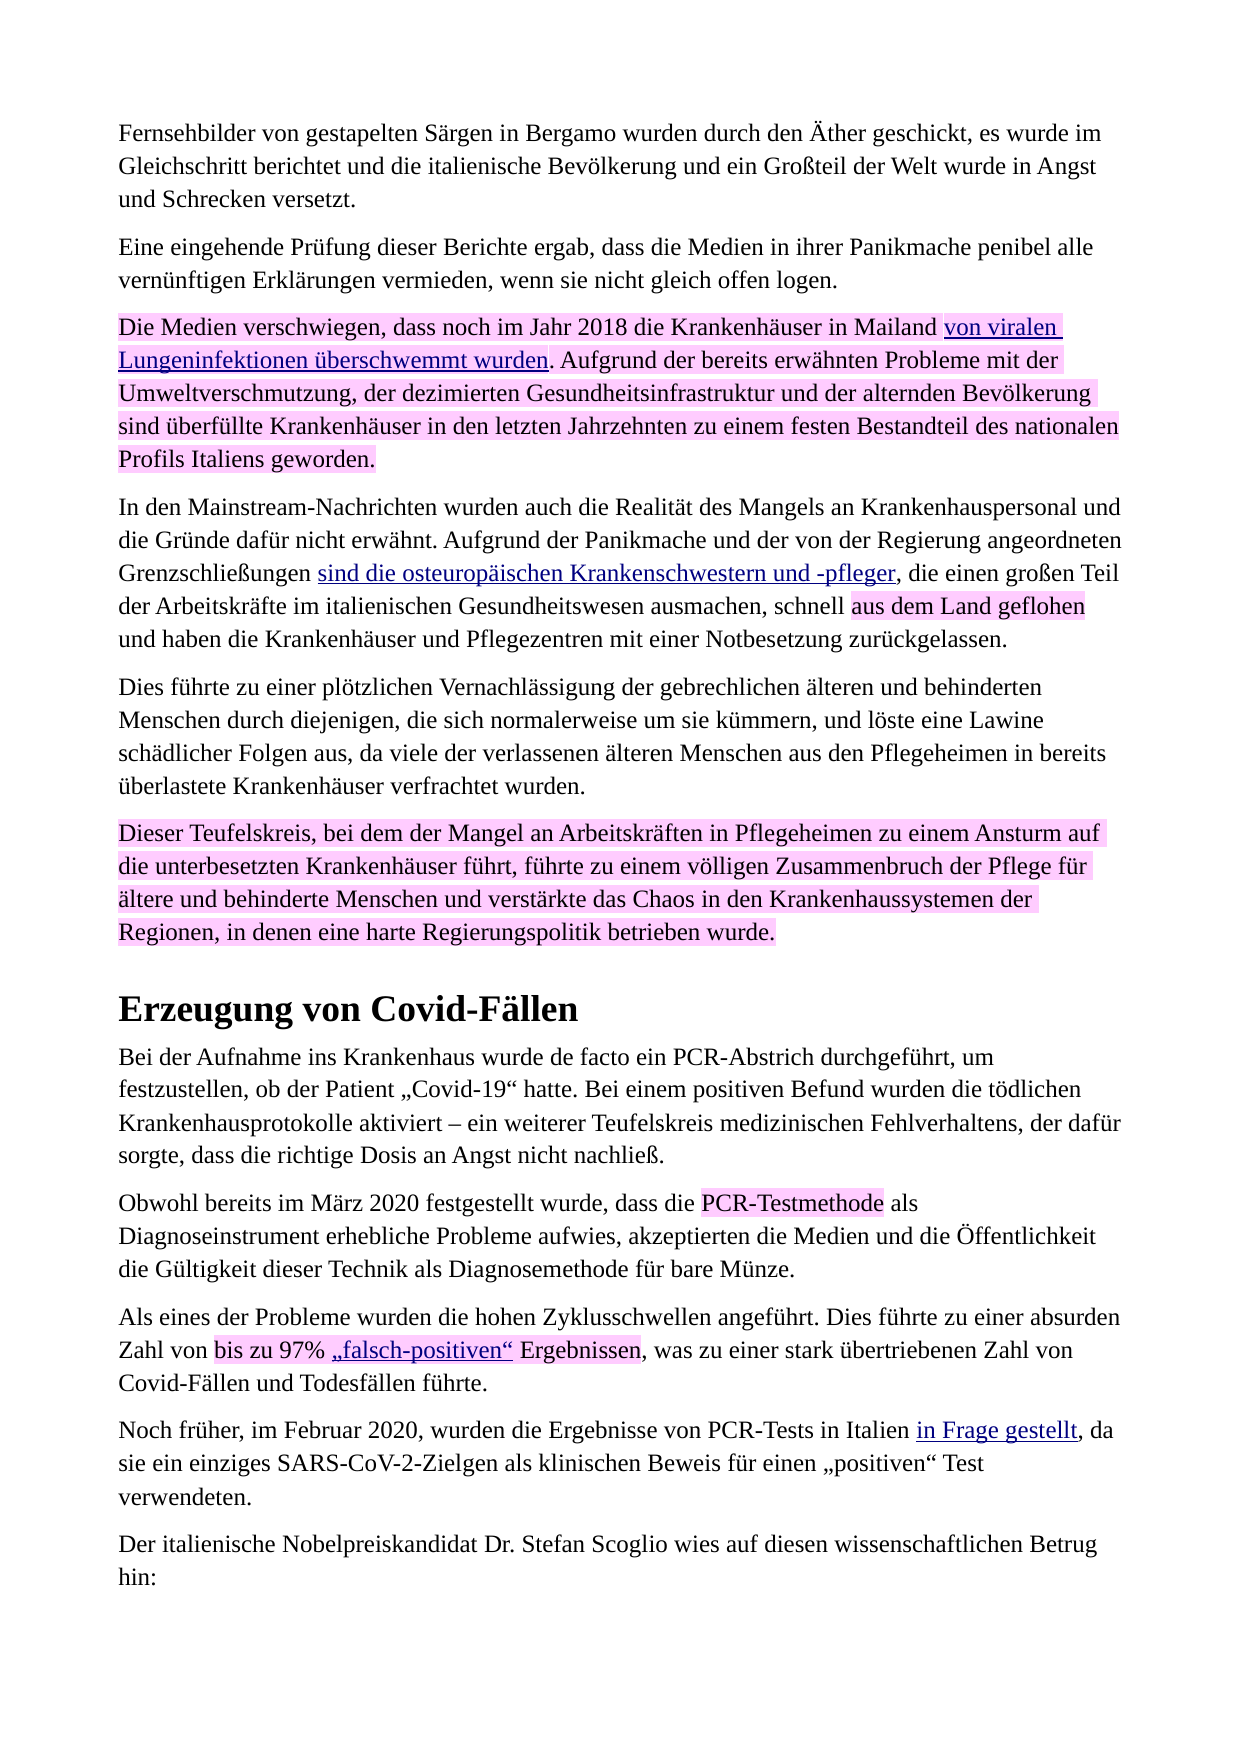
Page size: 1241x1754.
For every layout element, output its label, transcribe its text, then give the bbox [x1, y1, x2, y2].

text Der italienische Nobelpreiskandidat Dr. Stefan Scoglio wies auf diesen wissenschaftlichen Betrug hin: [118, 1529, 1122, 1591]
text Bei der Aufnahme ins Krankenhaus wurde de facto ein PCR-Abstrich durchgeführt, um festzustellen, ob der Patient „Covid-19“ hatte. Bei einem positiven Befund wurden die tödlichen Krankenhausprotokolle aktiviert – ein weiterer Teufelskreis medizinischen Fehlverhaltens, der dafür sorgte, dass die richtige Dosis an Angst nicht nachließ. [118, 1042, 1122, 1169]
text Dies führte zu einer plötzlichen Vernachlässigung der gebrechlichen älteren und behinderten Menschen durch diejenigen, die sich normalerweise um sie kümmern, und löste eine Lawine schädlicher Folgen aus, da viele der verlassenen älteren Menschen aus den Pflegeheimen in bereits überlastete Krankenhäuser verfrachtet wurden. [118, 672, 1122, 799]
text Dieser Teufelskreis, bei dem der Mangel an Arbeitskräften in Pflegeheimen zu einem Ansturm auf die unterbesetzten Krankenhäuser führt, führte zu einem völligen Zusammenbruch der Pflege für ältere und behinderte Menschen und verstärkte das Chaos in den Krankenhaussystemen der Regionen, in denen eine harte Regierungspolitik betrieben wurde. [118, 818, 1122, 946]
text Fernsehbilder von gestapelten Särgen in Bergamo wurden durch den Äther geschickt, es wurde im Gleichschritt berichtet und die italienische Bevölkerung und ein Großteil der Welt wurde in Angst und Schrecken versetzt. [118, 118, 1122, 213]
subtitle Erzeugung von Covid-Fällen [118, 986, 1122, 1029]
text Noch früher, im Februar 2020, wurden die Ergebnisse von PCR-Tests in Italien in Frage gestellt, da sie ein einziges SARS-CoV-2-Zielgen als klinischen Beweis für einen „positiven“ Test verwendeten. [118, 1416, 1122, 1510]
text Eine eingehende Prüfung dieser Berichte ergab, dass die Medien in ihrer Panikmache penibel alle vernünftigen Erklärungen vermieden, wenn sie nicht gleich offen logen. [118, 232, 1122, 293]
text In den Mainstream-Nachrichten wurden auch die Realität des Mangels an Krankenhauspersonal und die Gründe dafür nicht erwähnt. Aufgrund der Panikmache und der von der Regierung angeordneten Grenzschließungen sind die osteuropäischen Krankenschwestern und -pfleger, die einen großen Teil der Arbeitskräfte im italienischen Gesundheitswesen ausmachen, schnell aus dem Land geflohen und haben die Krankenhäuser und Pflegezentren mit einer Notbesetzung zurückgelassen. [118, 492, 1122, 653]
text Obwohl bereits im März 2020 festgestellt wurde, dass die PCR-Testmethode als Diagnoseinstrument erhebliche Probleme aufwies, akzeptierten die Medien und die Öffentlichkeit die Gültigkeit dieser Technik als Diagnosemethode für bare Münze. [118, 1188, 1122, 1283]
text Die Medien verschwiegen, dass noch im Jahr 2018 die Krankenhäuser in Mailand von viralen Lungeninfektionen überschwemmt wurden. Aufgrund der bereits erwähnten Probleme mit der Umweltverschmutzung, der dezimierten Gesundheitsinfrastruktur und der alternden Bevölkerung sind überfüllte Krankenhäuser in den letzten Jahrzehnten zu einem festen Bestandteil des nationalen Profils Italiens geworden. [118, 312, 1122, 473]
text Als eines der Probleme wurden die hohen Zyklusschwellen angeführt. Dies führte zu einer absurden Zahl von bis zu 97% „falsch-positiven“ Ergebnissen, was zu einer stark übertriebenen Zahl von Covid-Fällen und Todesfällen führte. [118, 1302, 1122, 1397]
